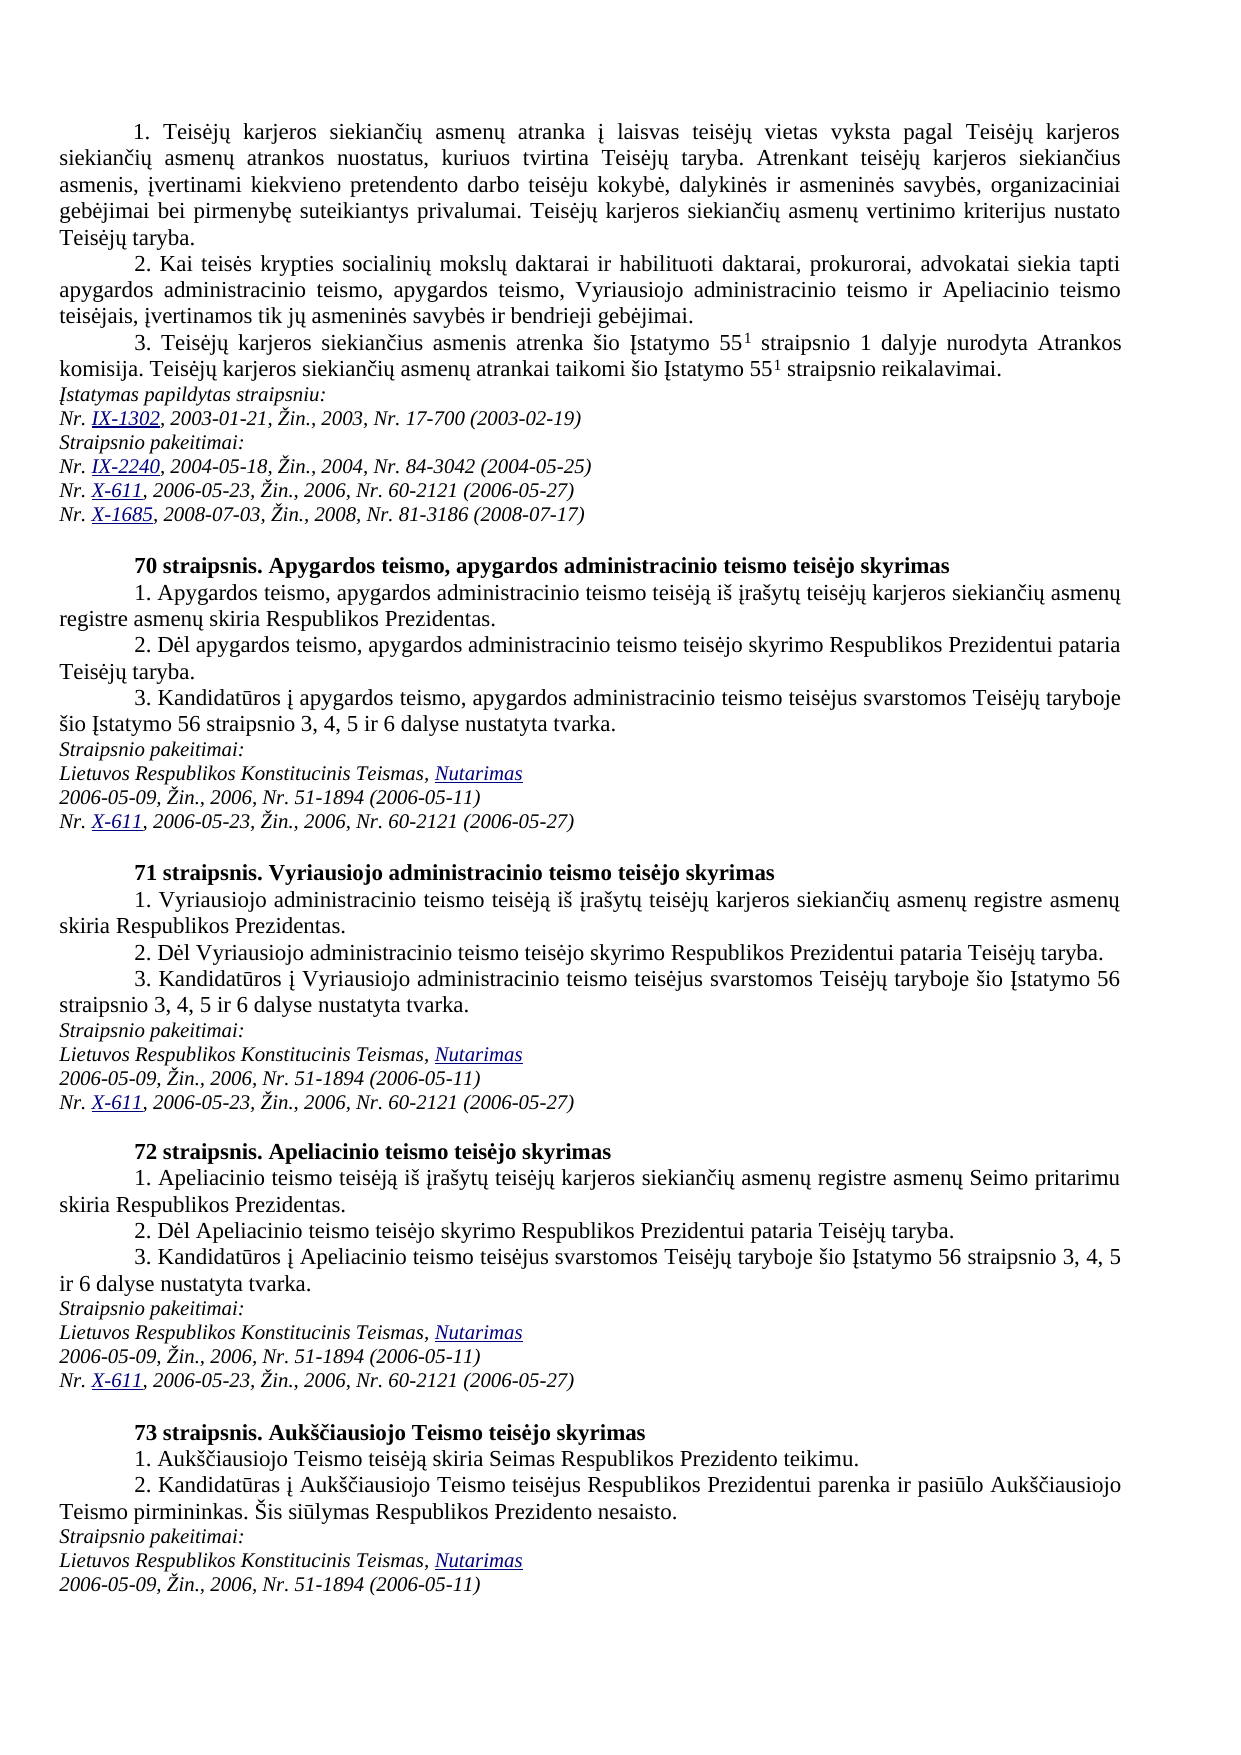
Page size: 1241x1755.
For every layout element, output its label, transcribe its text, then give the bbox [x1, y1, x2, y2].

text Lietuvos Respublikos Konstitucinis Teismas, Nutarimas [59, 1548, 1122, 1572]
text 1. Teisėjų karjeros siekiančių asmenų atranka į laisvas teisėjų vietas vyksta pagal Teisėjų karjeros siekiančių asmenų atrankos nuostatus, kuriuos tvirtina Teisėjų taryba. Atrenkant teisėjų karjeros siekiančius asmenis, įvertinami kiekvieno pretendento darbo teisėju kokybė, dalykinės ir asmeninės savybės, organizaciniai gebėjimai bei pirmenybę suteikiantys privalumai. Teisėjų karjeros siekiančių asmenų vertinimo kriterijus nustato Teisėjų taryba. [59, 118, 1122, 250]
text 2006-05-09, Žin., 2006, Nr. 51-1894 (2006-05-11) [59, 1572, 1122, 1596]
text Lietuvos Respublikos Konstitucinis Teismas, Nutarimas [59, 1042, 1122, 1066]
text Nr. IX-1302, 2003-01-21, Žin., 2003, Nr. 17-700 (2003-02-19) [59, 406, 1122, 430]
text 1. Apygardos teismo, apygardos administracinio teismo teisėją iš įrašytų teisėjų karjeros siekiančių asmenų registre asmenų skiria Respublikos Prezidentas. [59, 579, 1122, 631]
text Nr. X-611, 2006-05-23, Žin., 2006, Nr. 60-2121 (2006-05-27) [59, 1368, 1122, 1392]
text Nr. X-611, 2006-05-23, Žin., 2006, Nr. 60-2121 (2006-05-27) [59, 478, 1122, 502]
text 2. Kandidatūras į Aukščiausiojo Teismo teisėjus Respublikos Prezidentui parenka ir pasiūlo Aukščiausiojo Teismo pirmininkas. Šis siūlymas Respublikos Prezidento nesaisto. [59, 1471, 1122, 1524]
text 70 straipsnis. Apygardos teismo, apygardos administracinio teismo teisėjo skyrimas [134, 552, 1122, 579]
text 1. Vyriausiojo administracinio teismo teisėją iš įrašytų teisėjų karjeros siekiančių asmenų registre asmenų skiria Respublikos Prezidentas. [59, 886, 1122, 938]
text 71 straipsnis. Vyriausiojo administracinio teismo teisėjo skyrimas [59, 859, 1122, 886]
text Nr. X-1685, 2008-07-03, Žin., 2008, Nr. 81-3186 (2008-07-17) [59, 502, 1122, 526]
text Straipsnio pakeitimai: [59, 737, 1122, 761]
text 73 straipsnis. Aukščiausiojo Teismo teisėjo skyrimas [59, 1419, 1122, 1445]
text Lietuvos Respublikos Konstitucinis Teismas, Nutarimas [59, 1320, 1122, 1344]
text 3. Kandidatūros į apygardos teismo, apygardos administracinio teismo teisėjus svarstomos Teisėjų taryboje šio Įstatymo 56 straipsnio 3, 4, 5 ir 6 dalyse nustatyta tvarka. [59, 684, 1122, 737]
text 1. Aukščiausiojo Teismo teisėją skiria Seimas Respublikos Prezidento teikimu. [59, 1445, 1122, 1471]
text 72 straipsnis. Apeliacinio teismo teisėjo skyrimas [59, 1138, 1122, 1164]
text Straipsnio pakeitimai: [59, 1524, 1122, 1548]
text Straipsnio pakeitimai: [59, 430, 1122, 454]
text 2. Kai teisės krypties socialinių mokslų daktarai ir habilituoti daktarai, prokurorai, advokatai siekia tapti apygardos administracinio teismo, apygardos teismo, Vyriausiojo administracinio teismo ir Apeliacinio teismo teisėjais, įvertinamos tik jų asmeninės savybės ir bendrieji gebėjimai. [59, 250, 1122, 329]
text 2006-05-09, Žin., 2006, Nr. 51-1894 (2006-05-11) [59, 785, 1122, 809]
text Nr. X-611, 2006-05-23, Žin., 2006, Nr. 60-2121 (2006-05-27) [59, 809, 1122, 833]
text Straipsnio pakeitimai: [59, 1018, 1122, 1042]
text 1. Apeliacinio teismo teisėją iš įrašytų teisėjų karjeros siekiančių asmenų registre asmenų Seimo pritarimu skiria Respublikos Prezidentas. [59, 1164, 1122, 1217]
text 2006-05-09, Žin., 2006, Nr. 51-1894 (2006-05-11) [59, 1344, 1122, 1368]
text 3. Teisėjų karjeros siekiančius asmenis atrenka šio Įstatymo 551 straipsnio 1 dalyje nurodyta Atrankos komisija. Teisėjų karjeros siekiančių asmenų atrankai taikomi šio Įstatymo 551 straipsnio reikalavimai. [59, 329, 1122, 382]
text 2. Dėl Vyriausiojo administracinio teismo teisėjo skyrimo Respublikos Prezidentui pataria Teisėjų taryba. [59, 938, 1122, 965]
text Nr. X-611, 2006-05-23, Žin., 2006, Nr. 60-2121 (2006-05-27) [59, 1090, 1122, 1114]
text 2. Dėl apygardos teismo, apygardos administracinio teismo teisėjo skyrimo Respublikos Prezidentui pataria Teisėjų taryba. [59, 631, 1122, 684]
text 2. Dėl Apeliacinio teismo teisėjo skyrimo Respublikos Prezidentui pataria Teisėjų taryba. [59, 1217, 1122, 1243]
text 3. Kandidatūros į Apeliacinio teismo teisėjus svarstomos Teisėjų taryboje šio Įstatymo 56 straipsnio 3, 4, 5 ir 6 dalyse nustatyta tvarka. [59, 1243, 1122, 1296]
text 3. Kandidatūros į Vyriausiojo administracinio teismo teisėjus svarstomos Teisėjų taryboje šio Įstatymo 56 straipsnio 3, 4, 5 ir 6 dalyse nustatyta tvarka. [59, 965, 1122, 1018]
text Lietuvos Respublikos Konstitucinis Teismas, Nutarimas [59, 761, 1122, 785]
text Straipsnio pakeitimai: [59, 1296, 1122, 1320]
text 2006-05-09, Žin., 2006, Nr. 51-1894 (2006-05-11) [59, 1066, 1122, 1090]
text Įstatymas papildytas straipsniu: [59, 382, 1122, 406]
text Nr. IX-2240, 2004-05-18, Žin., 2004, Nr. 84-3042 (2004-05-25) [59, 454, 1122, 478]
